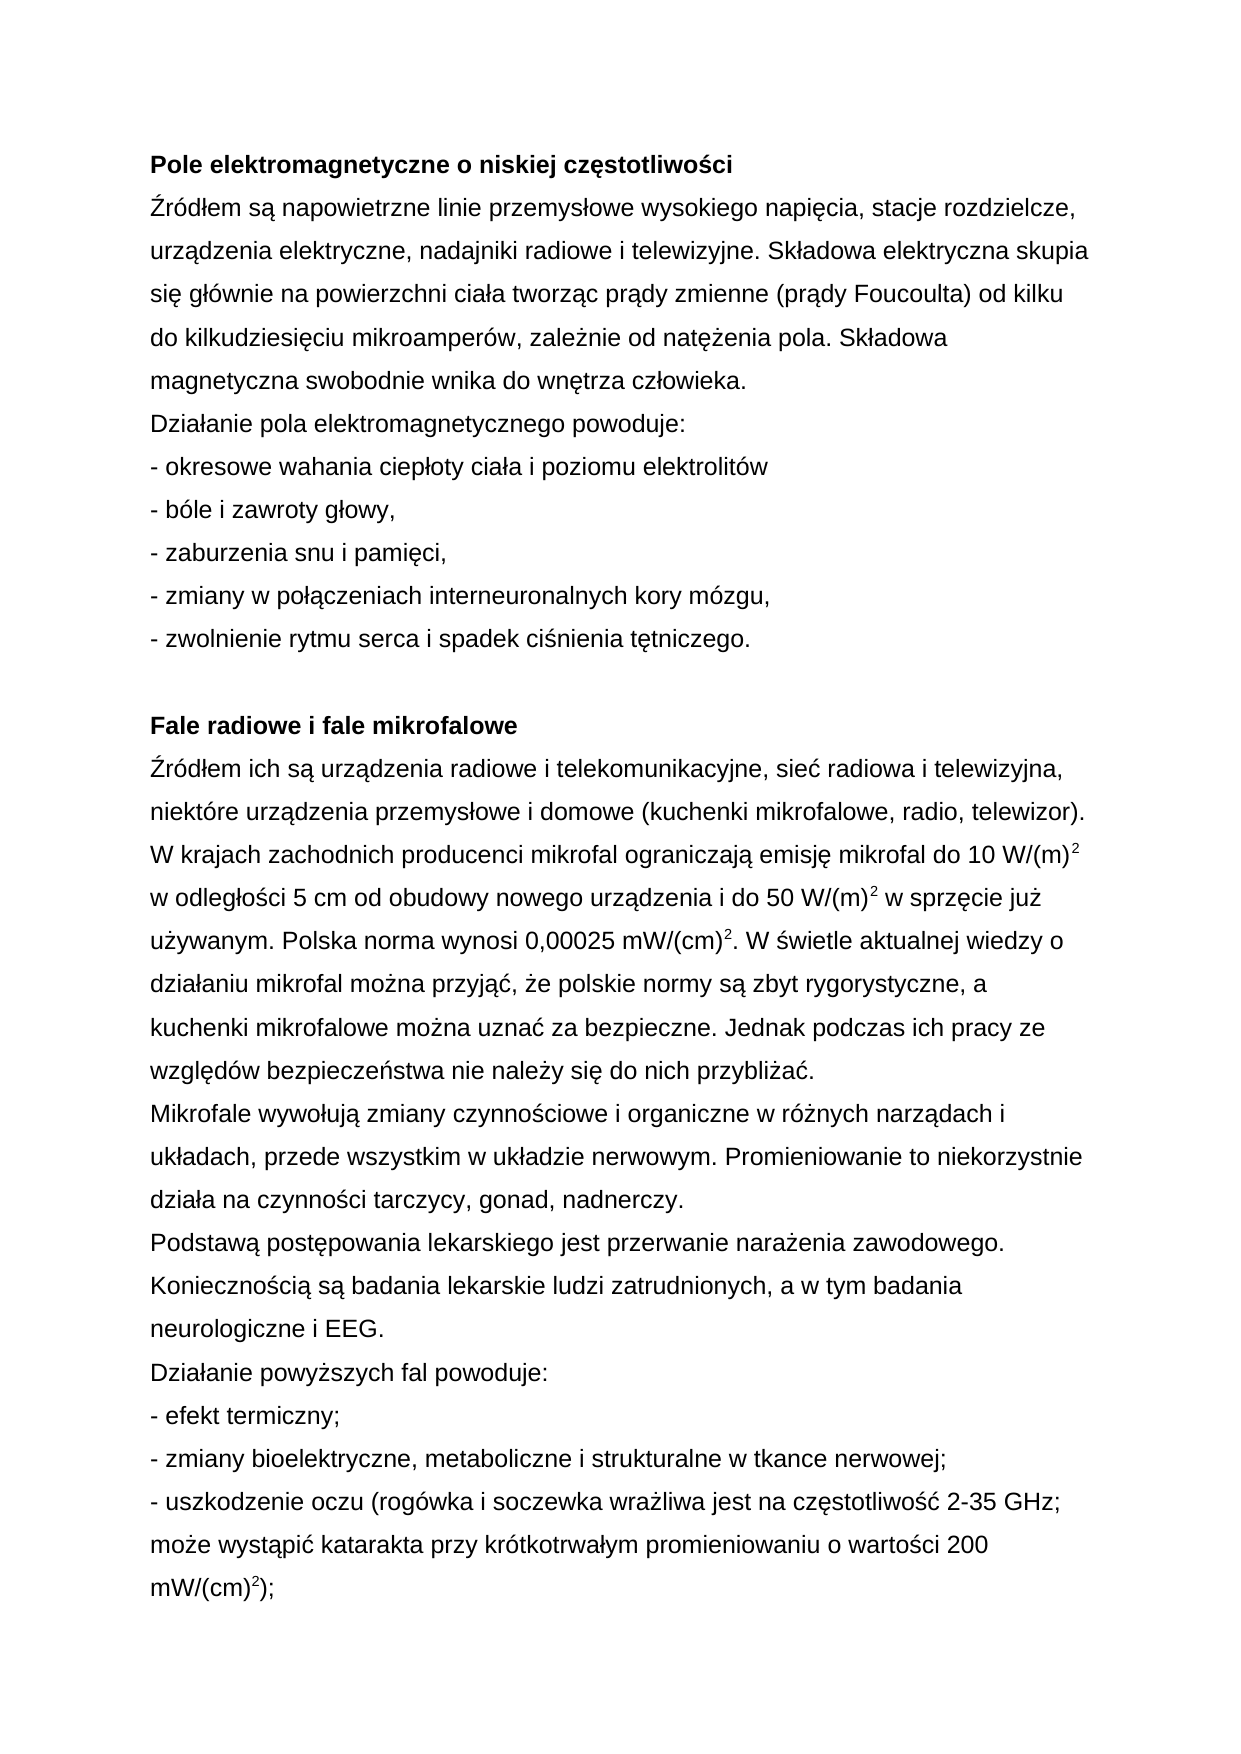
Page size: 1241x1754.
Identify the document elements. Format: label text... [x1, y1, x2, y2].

text - efekt termiczny; [150, 1401, 1090, 1429]
text Fale radiowe i fale mikrofalowe [150, 711, 1090, 739]
text - uszkodzenie oczu (rogówka i soczewka wrażliwa jest na częstotliwość 2-35 GHz; może wystąpić katarakta przy krótkotrwałym promieniowaniu o wartości 200 mW/(cm)2); [150, 1487, 1090, 1602]
text Działanie pola elektromagnetycznego powoduje: [150, 409, 1090, 437]
text Źródłem ich są urządzenia radiowe i telekomunikacyjne, sieć radiowa i telewizyjna, niektóre urządzenia przemysłowe i domowe (kuchenki mikrofalowe, radio, telewizor). W krajach zachodnich producenci mikrofal ograniczają emisję mikrofal do 10 W/(m)2 w odległości 5 cm od obudowy nowego urządzenia i do 50 W/(m)2 w sprzęcie już używanym. Polska norma wynosi 0,00025 mW/(cm)2. W świetle aktualnej wiedzy o działaniu mikrofal można przyjąć, że polskie normy są zbyt rygorystyczne, a kuchenki mikrofalowe można uznać za bezpieczne. Jednak podczas ich pracy ze względów bezpieczeństwa nie należy się do nich przybliżać. [150, 754, 1090, 1084]
text Mikrofale wywołują zmiany czynnościowe i organiczne w różnych narządach i układach, przede wszystkim w układzie nerwowym. Promieniowanie to niekorzystnie działa na czynności tarczycy, gonad, nadnerczy. [150, 1099, 1090, 1214]
text - okresowe wahania ciepłoty ciała i poziomu elektrolitów [150, 452, 1090, 481]
text Pole elektromagnetyczne o niskiej częstotliwości [150, 150, 1090, 179]
text - zaburzenia snu i pamięci, [150, 538, 1090, 567]
text Działanie powyższych fal powoduje: [150, 1357, 1090, 1386]
text Źródłem są napowietrzne linie przemysłowe wysokiego napięcia, stacje rozdzielcze, urządzenia elektryczne, nadajniki radiowe i telewizyjne. Składowa elektryczna skupia się głównie na powierzchni ciała tworząc prądy zmienne (prądy Foucoulta) od kilku do kilkudziesięciu mikroamperów, zależnie od natężenia pola. Składowa magnetyczna swobodnie wnika do wnętrza człowieka. [150, 193, 1090, 394]
text - zmiany w połączeniach interneuronalnych kory mózgu, [150, 581, 1090, 610]
text - zmiany bioelektryczne, metaboliczne i strukturalne w tkance nerwowej; [150, 1444, 1090, 1472]
text Podstawą postępowania lekarskiego jest przerwanie narażenia zawodowego. Koniecznością są badania lekarskie ludzi zatrudnionych, a w tym badania neurologiczne i EEG. [150, 1228, 1090, 1343]
text - bóle i zawroty głowy, [150, 495, 1090, 524]
text - zwolnienie rytmu serca i spadek ciśnienia tętniczego. [150, 624, 1090, 653]
